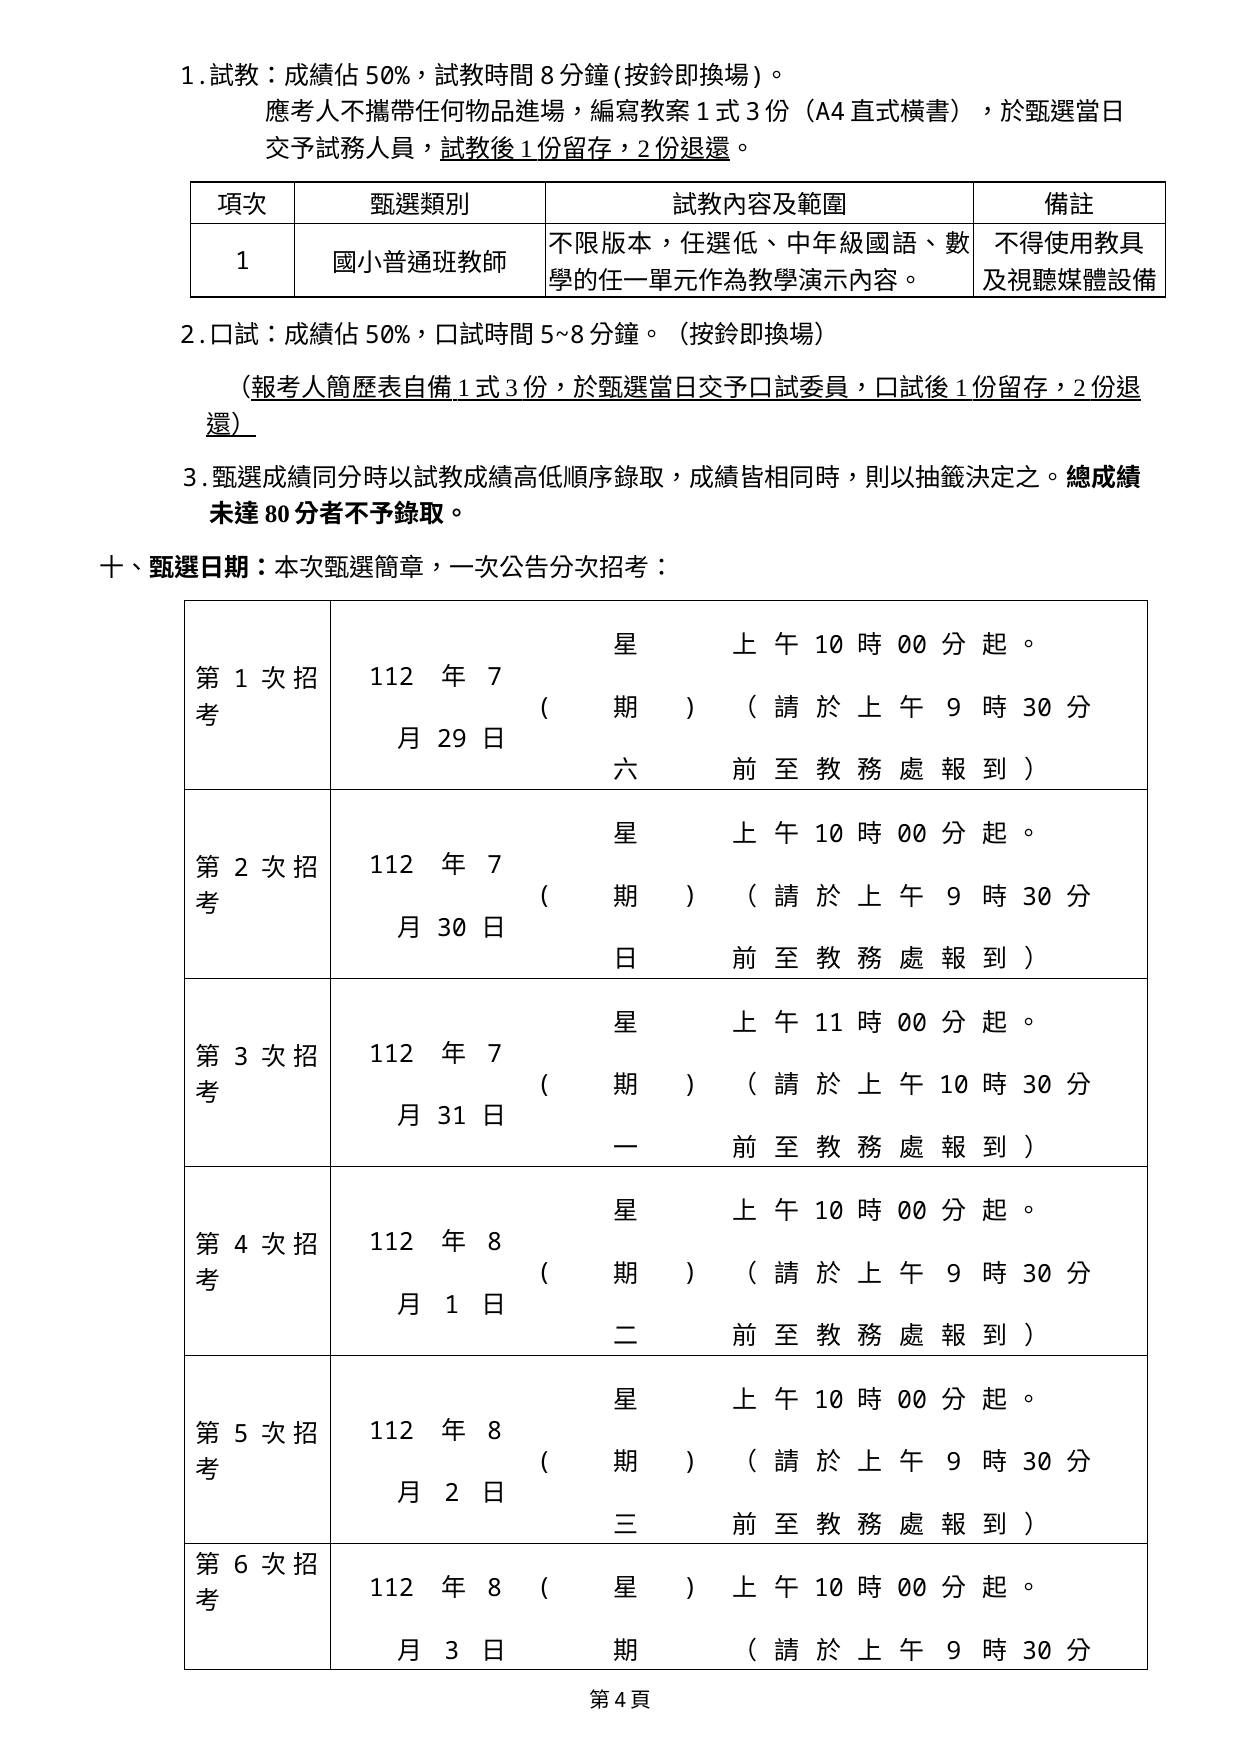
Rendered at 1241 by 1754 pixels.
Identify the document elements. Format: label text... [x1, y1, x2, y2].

table_cell 112年8月3日 [331, 1544, 525, 1669]
text 應考人不攜帶任何物品進場，編寫教案1式3份（A4直式橫書），於甄選當日交予試務人員，試教後1份留存，2份退還。 [265, 92, 1141, 164]
table_cell ( [525, 1356, 560, 1543]
table_header 備註 [974, 183, 1165, 223]
table_cell 上午10時00分起。 （請於上午9時30分前至教務處報到） [697, 790, 1147, 977]
table_cell 上午10時00分起。 （請於上午9時30分前至教務處報到） [697, 1356, 1147, 1543]
text 十、甄選日期：本次甄選簡章，一次公告分次招考： [99, 547, 1141, 583]
table_cell 星期日 [560, 790, 663, 977]
table_cell ( [525, 979, 560, 1166]
table_header ( [525, 601, 560, 789]
table_cell ( [525, 1167, 560, 1354]
table_cell 不得使用教具 及視聽媒體設備 [974, 224, 1165, 296]
table_cell ) [663, 1167, 697, 1354]
table_header 項次 [191, 183, 294, 223]
table_cell 1 [191, 224, 294, 296]
table_cell 112年8月1日 [331, 1167, 525, 1354]
table_cell 第4次招考 [185, 1167, 330, 1354]
table_cell 112年8月2日 [331, 1356, 525, 1543]
table_cell 星期 [560, 1544, 663, 1669]
table_cell ) [663, 979, 697, 1166]
table_cell 第2次招考 [185, 790, 330, 977]
table_cell 星期三 [560, 1356, 663, 1543]
table_cell 112年7月30日 [331, 790, 525, 977]
text 2.口試：成績佔50%，口試時間5~8分鐘。（按鈴即換場） [99, 314, 1141, 351]
table_cell 第3次招考 [185, 979, 330, 1166]
table_cell 上午11時00分起。 （請於上午10時30分前至教務處報到） [697, 979, 1147, 1166]
table_header 星期六 [560, 601, 663, 789]
table_cell ) [663, 1356, 697, 1543]
table_header ) [663, 601, 697, 789]
text （報考人簡歷表自備1式3份，於甄選當日交予口試委員，口試後1份留存，2份退還） [206, 368, 1141, 440]
table_cell 星期二 [560, 1167, 663, 1354]
table_cell 國小普通班教師 [295, 224, 545, 296]
table_header 甄選類別 [295, 183, 545, 223]
table_header 試教內容及範圍 [546, 183, 973, 223]
table_cell 上午10時00分起。 （請於上午9時30分前至教務處報到） [697, 1167, 1147, 1354]
table_cell 星期一 [560, 979, 663, 1166]
text 1.試教：成績佔50%，試教時間8分鐘(按鈴即換場)。 [154, 56, 1141, 92]
table_cell 第6次招考 [185, 1544, 330, 1669]
table_cell ( [525, 1544, 560, 1669]
table_cell ) [663, 1544, 697, 1669]
table_cell 上午10時00分起。 （請於上午9時30分 [697, 1544, 1147, 1669]
table_cell ( [525, 790, 560, 977]
table_header 上午10時00分起。 （請於上午9時30分前至教務處報到） [697, 601, 1147, 789]
table_cell 不限版本，任選低、中年級國語、數學的任一單元作為教學演示內容。 [546, 224, 973, 296]
table_header 112年7月29日 [331, 601, 525, 789]
table_header 第1次招考 [185, 601, 330, 789]
table_cell ) [663, 790, 697, 977]
text 3.甄選成績同分時以試教成績高低順序錄取，成績皆相同時，則以抽籤決定之。總成績未達80分者不予錄取。 [182, 457, 1141, 530]
table_cell 第5次招考 [185, 1356, 330, 1543]
table_cell 112年7月31日 [331, 979, 525, 1166]
